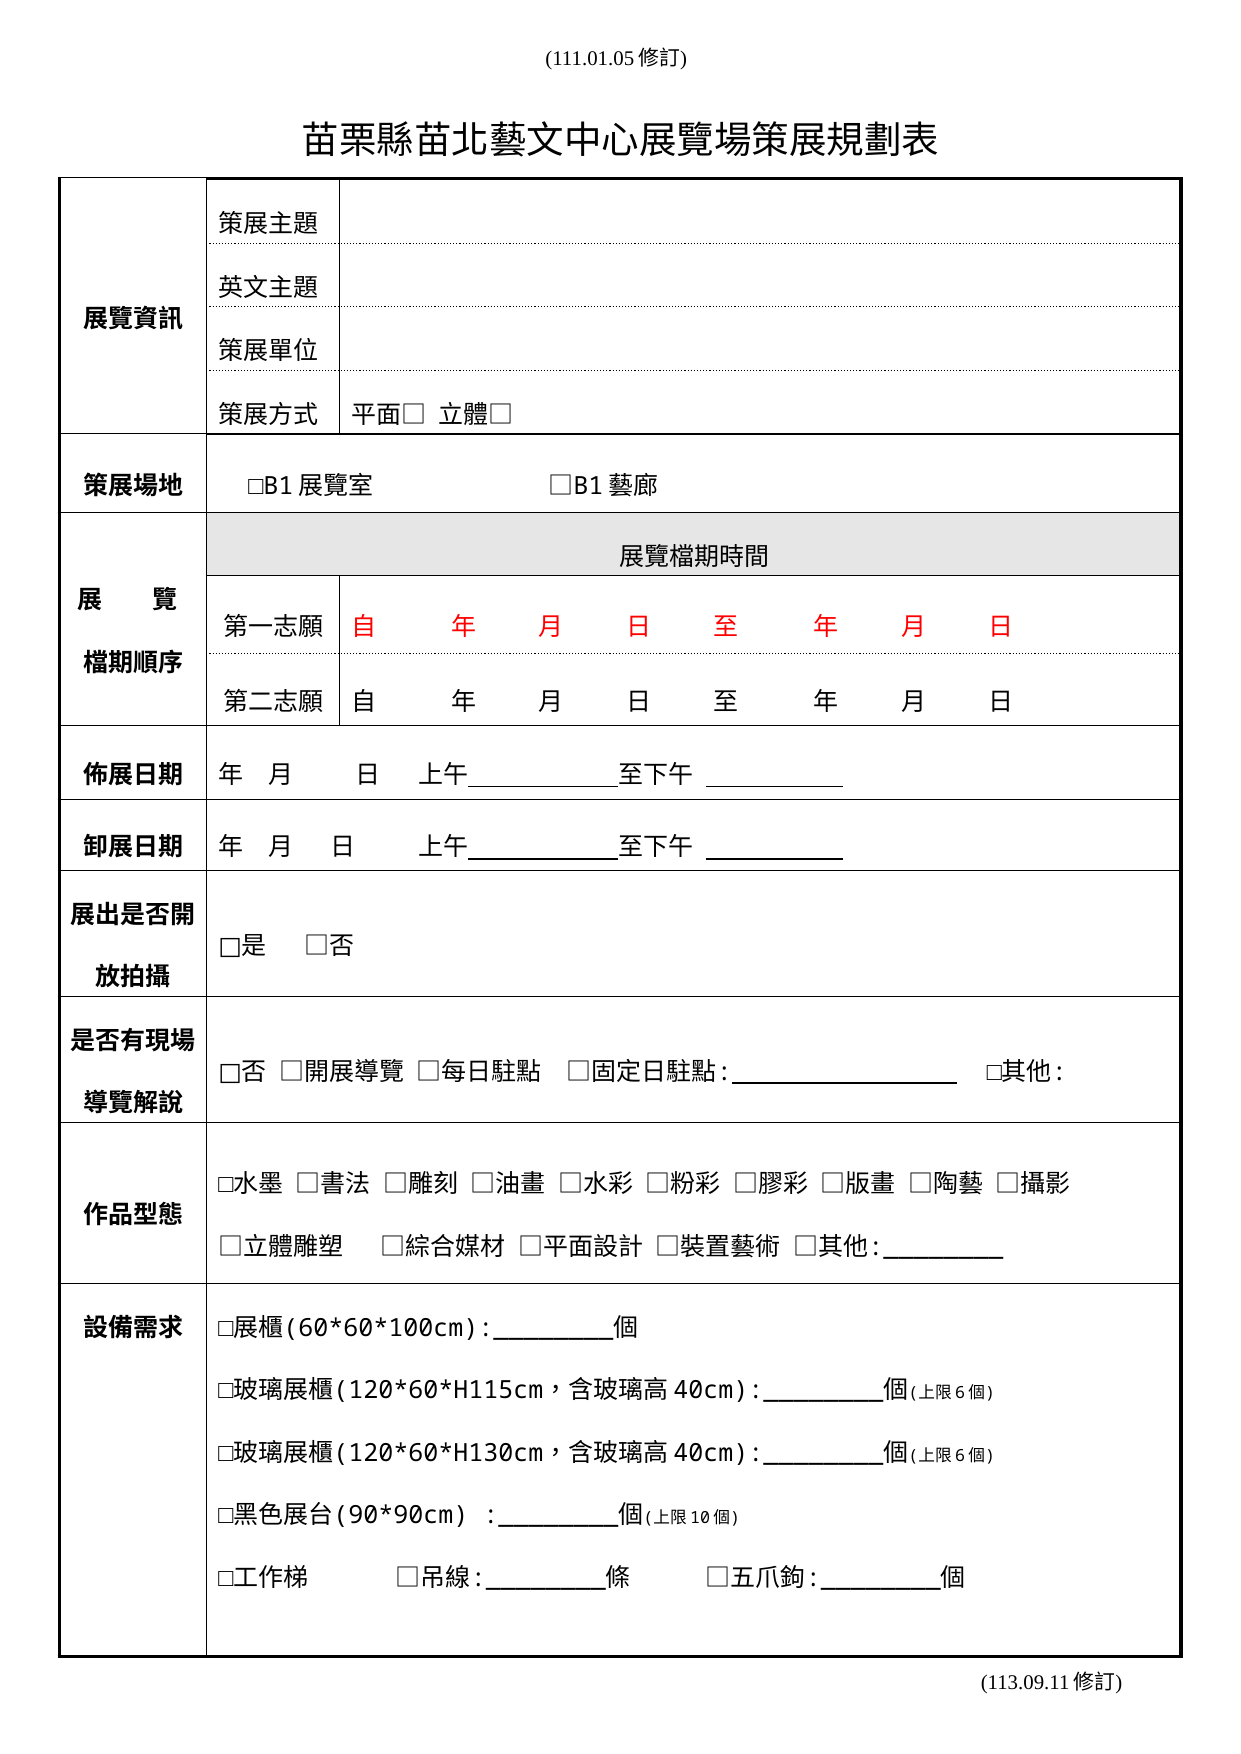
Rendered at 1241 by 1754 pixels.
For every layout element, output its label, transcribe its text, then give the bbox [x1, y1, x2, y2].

table_cell 展覽檔期時間 [207, 513, 1179, 575]
table_cell [340, 243, 1179, 306]
table_cell □水墨 □書法 □雕刻 □油畫 □水彩 □粉彩 □膠彩 □版畫 □陶藝 □攝影 □立體雕塑 □綜合媒材 □平面設計 □裝置藝術 □其他:________ [207, 1123, 1179, 1283]
table_cell 佈展日期 [61, 726, 206, 798]
table_cell 設備需求 [61, 1284, 206, 1655]
table_cell 策展單位 [207, 306, 339, 370]
table_cell 第一志願 [207, 576, 339, 652]
table_cell 展 覽 檔期順序 [61, 513, 206, 725]
table_cell □B1展覽室 □B1藝廊 [207, 435, 1179, 512]
table_cell 第二志願 [207, 653, 339, 725]
table_cell 策展方式 [207, 370, 339, 433]
table_cell 作品型態 [61, 1123, 206, 1283]
table_cell 英文主題 [207, 243, 339, 306]
table_header 策展主題 [207, 180, 339, 243]
text 苗栗縣苗北藝文中心展覽場策展規劃表 [118, 96, 1122, 158]
table_cell 年 月 日 上午 至下午 [207, 726, 1179, 798]
table_cell 平面□ 立體□ [340, 370, 1179, 433]
table_cell 卸展日期 [61, 800, 206, 869]
table_header [340, 180, 1179, 243]
table_cell 策展場地 [61, 434, 206, 512]
table_cell 年 月 日 上午 至下午 [207, 800, 1179, 869]
table_cell 展出是否開放拍攝 [61, 871, 206, 996]
table_cell [340, 306, 1179, 370]
table_cell 自 年 月 日 至 年 月 日 [340, 653, 1179, 725]
table_header 展覽資訊 [61, 178, 206, 433]
table_cell 自 年 月 日 至 年 月 日 [340, 576, 1179, 652]
table_cell □是 □否 [207, 871, 1179, 996]
table_cell □否 □開展導覽 □每日駐點 □固定日駐點: □其他: [207, 997, 1179, 1122]
table_cell 是否有現場導覽解說 [61, 997, 206, 1122]
table_cell □展櫃(60*60*100cm):________個 □玻璃展櫃(120*60*H115cm，含玻璃高40cm):________個(上限6個) □玻璃展櫃(120*60*H130cm，含玻璃高40cm):________個(上限6個) □黑色展台(90*90cm) :________個(上限10個) □工作梯 □吊線:________條 □五爪鉤:________個 [207, 1284, 1179, 1655]
